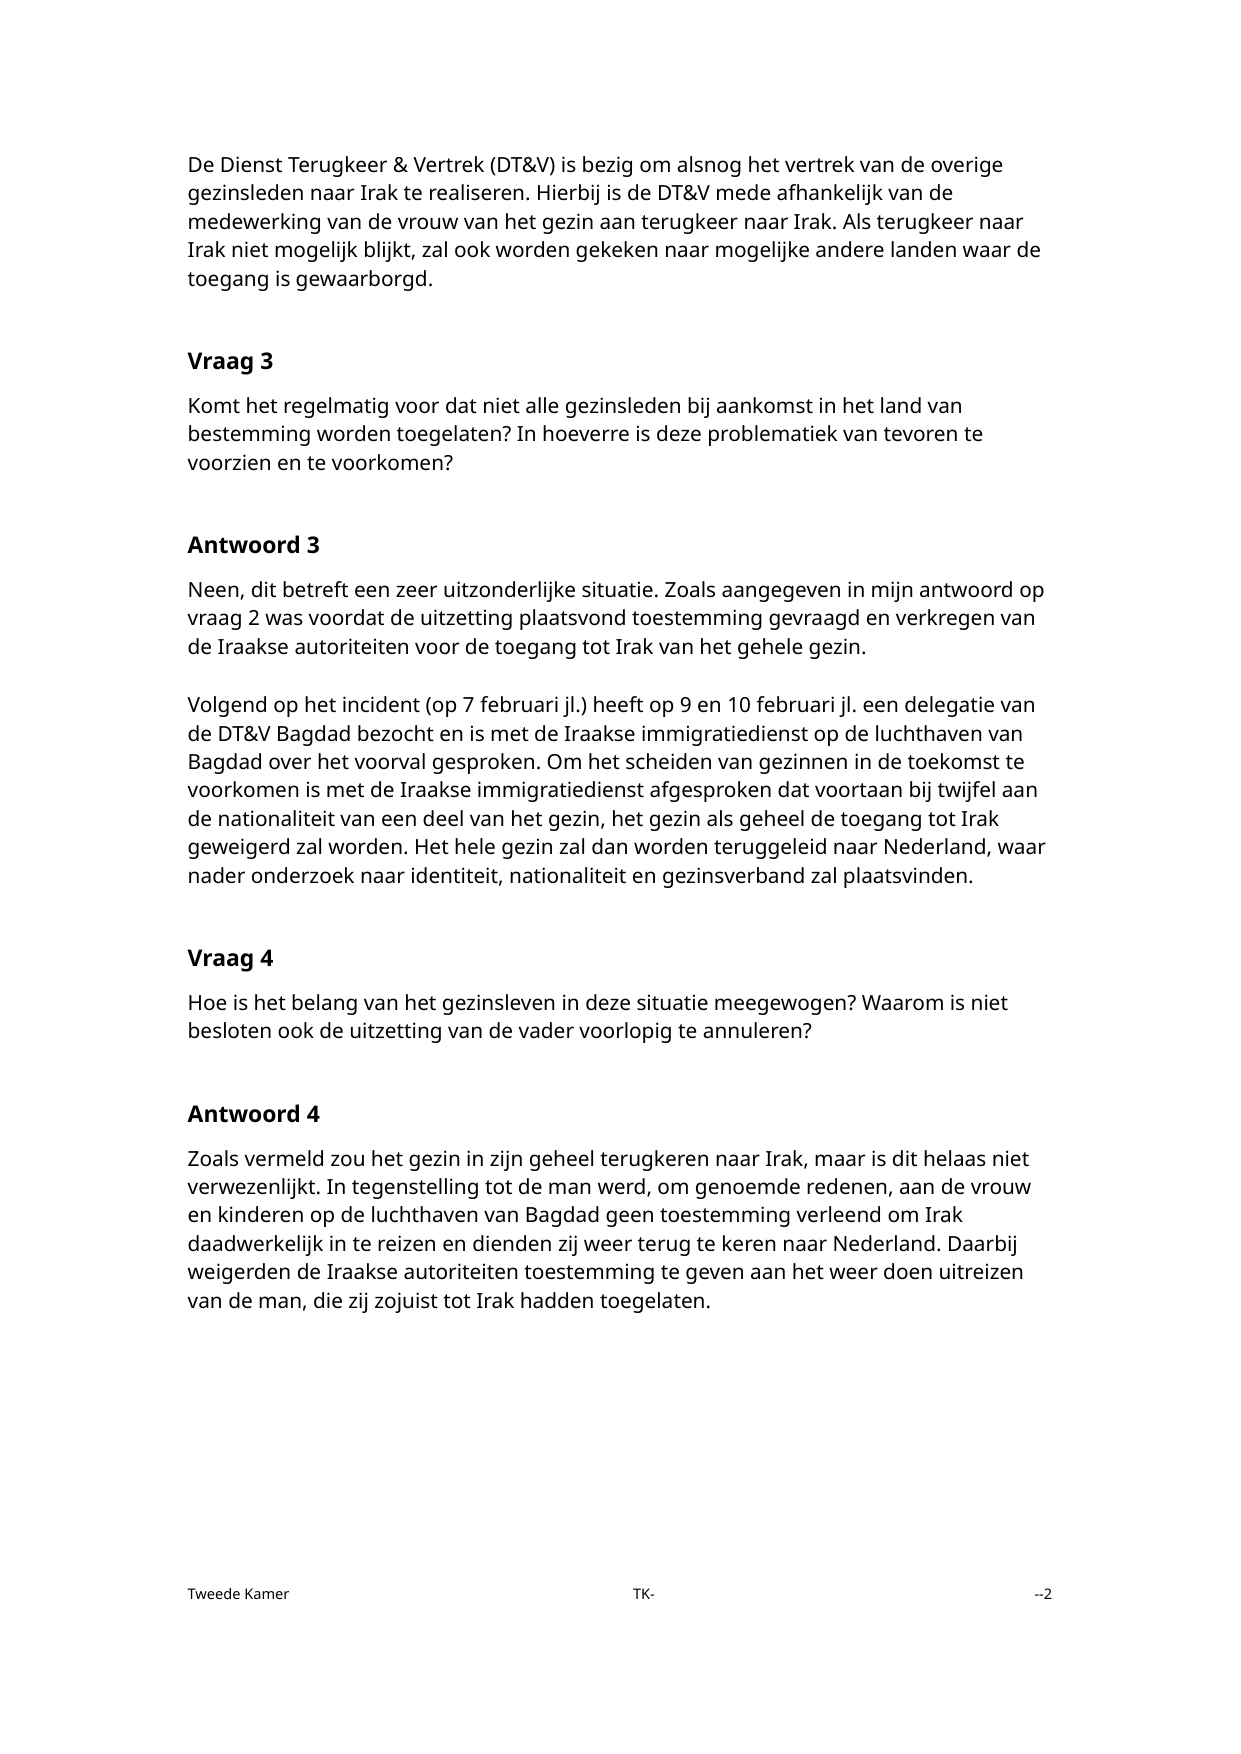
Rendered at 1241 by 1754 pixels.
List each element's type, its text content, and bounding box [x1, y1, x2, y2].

subtitle Vraag 3 [187, 345, 1053, 376]
text Neen, dit betreft een zeer uitzonderlijke situatie. Zoals aangegeven in mijn antwoord op vraag 2 was voordat de uitzetting plaatsvond toestemming gevraagd en verkregen van de Iraakse autoriteiten voor de toegang tot Irak van het gehele gezin. [187, 575, 1053, 660]
subtitle Antwoord 3 [187, 529, 1053, 560]
text Zoals vermeld zou het gezin in zijn geheel terugkeren naar Irak, maar is dit helaas niet verwezenlijkt. In tegenstelling tot de man werd, om genoemde redenen, aan de vrouw en kinderen op de luchthaven van Bagdad geen toestemming verleend om Irak daadwerkelijk in te reizen en dienden zij weer terug te keren naar Nederland. Daarbij weigerden de Iraakse autoriteiten toestemming te geven aan het weer doen uitreizen van de man, die zij zojuist tot Irak hadden toegelaten. [187, 1144, 1053, 1314]
subtitle Antwoord 4 [187, 1097, 1053, 1129]
text Hoe is het belang van het gezinsleven in deze situatie meegewogen? Waarom is niet besloten ook de uitzetting van de vader voorlopig te annuleren? [187, 988, 1053, 1045]
subtitle Vraag 4 [187, 942, 1053, 973]
text De Dienst Terugkeer & Vertrek (DT&V) is bezig om alsnog het vertrek van de overige gezinsleden naar Irak te realiseren. Hierbij is de DT&V mede afhankelijk van de medewerking van de vrouw van het gezin aan terugkeer naar Irak. Als terugkeer naar Irak niet mogelijk blijkt, zal ook worden gekeken naar mogelijke andere landen waar de toegang is gewaarborgd. [187, 150, 1053, 292]
text Volgend op het incident (op 7 februari jl.) heeft op 9 en 10 februari jl. een delegatie van de DT&V Bagdad bezocht en is met de Iraakse immigratiedienst op de luchthaven van Bagdad over het voorval gesproken. Om het scheiden van gezinnen in de toekomst te voorkomen is met de Iraakse immigratiedienst afgesproken dat voortaan bij twijfel aan de nationaliteit van een deel van het gezin, het gezin als geheel de toegang tot Irak geweigerd zal worden. Het hele gezin zal dan worden teruggeleid naar Nederland, waar nader onderzoek naar identiteit, nationaliteit en gezinsverband zal plaatsvinden. [187, 690, 1053, 889]
text Komt het regelmatig voor dat niet alle gezinsleden bij aankomst in het land van bestemming worden toegelaten? In hoeverre is deze problematiek van tevoren te voorzien en te voorkomen? [187, 391, 1053, 476]
